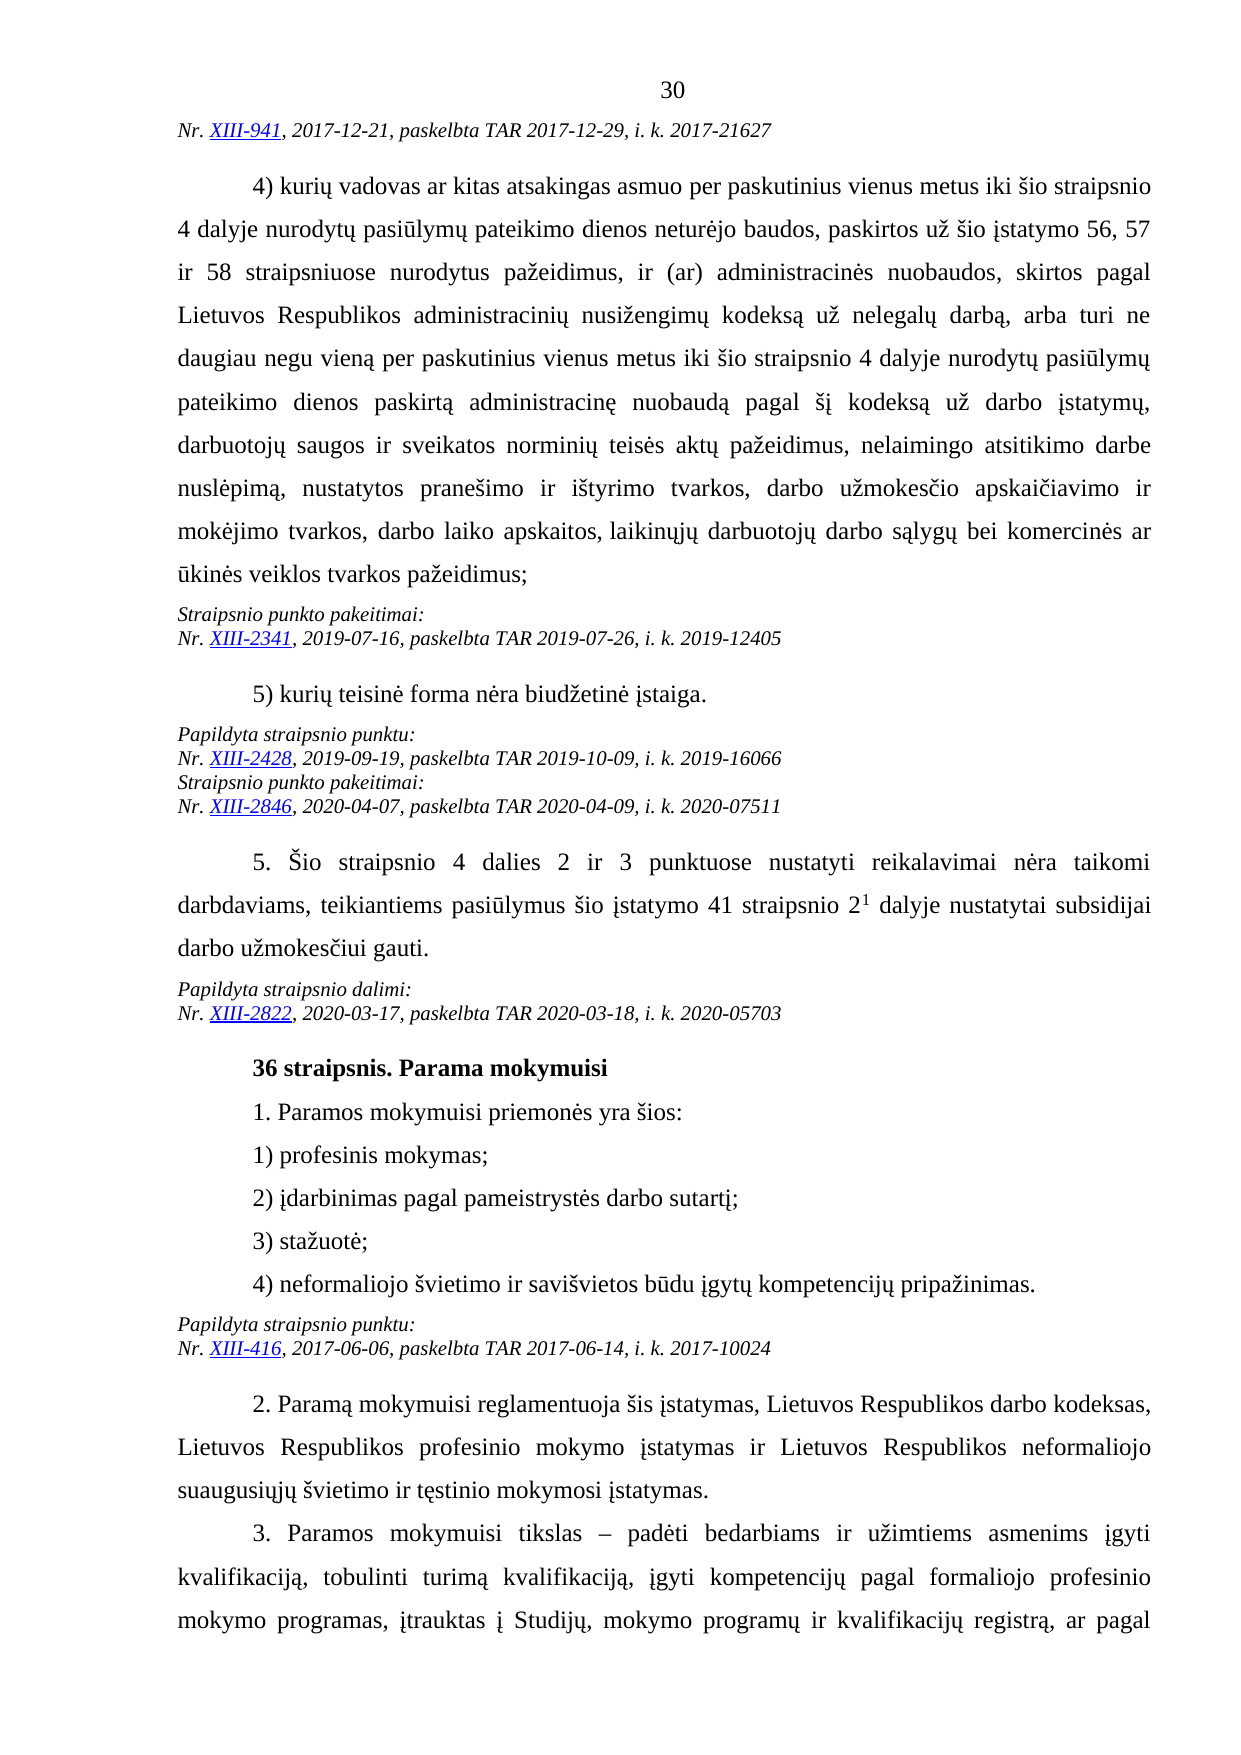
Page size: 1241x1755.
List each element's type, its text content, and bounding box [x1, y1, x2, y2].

text Nr. XIII-2428, 2019-09-19, paskelbta TAR 2019-10-09, i. k. 2019-16066 [177, 746, 1152, 770]
text Nr. XIII-416, 2017-06-06, paskelbta TAR 2017-06-14, i. k. 2017-10024 [177, 1336, 1152, 1360]
text Nr. XIII-2846, 2020-04-07, paskelbta TAR 2020-04-09, i. k. 2020-07511 [177, 794, 1152, 818]
text 3) stažuotė; [177, 1226, 1152, 1255]
text Nr. XIII-941, 2017-12-21, paskelbta TAR 2017-12-29, i. k. 2017-21627 [177, 118, 1152, 142]
text Papildyta straipsnio dalimi: [177, 977, 1152, 1001]
text 4) kurių vadovas ar kitas atsakingas asmuo per paskutinius vienus metus iki šio straipsnio 4 dalyje nurodytų pasiūlymų pateikimo dienos neturėjo baudos, paskirtos už šio įstatymo 56, 57 ir 58 straipsniuose nurodytus pažeidimus, ir (ar) administracinės nuobaudos, skirtos pagal Lietuvos Respublikos administracinių nusižengimų kodeksą už nelegalų darbą, arba turi ne daugiau negu vieną per paskutinius vienus metus iki šio straipsnio 4 dalyje nurodytų pasiūlymų pateikimo dienos paskirtą administracinę nuobaudą pagal šį kodeksą už darbo įstatymų, darbuotojų saugos ir sveikatos norminių teisės aktų pažeidimus, nelaimingo atsitikimo darbe nuslėpimą, nustatytos pranešimo ir ištyrimo tvarkos, darbo užmokesčio apskaičiavimo ir mokėjimo tvarkos, darbo laiko apskaitos, laikinųjų darbuotojų darbo sąlygų bei komercinės ar ūkinės veiklos tvarkos pažeidimus; [177, 171, 1152, 588]
text 2. Paramą mokymuisi reglamentuoja šis įstatymas, Lietuvos Respublikos darbo kodeksas, Lietuvos Respublikos profesinio mokymo įstatymas ir Lietuvos Respublikos neformaliojo suaugusiųjų švietimo ir tęstinio mokymosi įstatymas. [177, 1389, 1152, 1504]
text Papildyta straipsnio punktu: [177, 1312, 1152, 1336]
text 1. Paramos mokymuisi priemonės yra šios: [177, 1097, 1152, 1125]
text Papildyta straipsnio punktu: [177, 722, 1152, 746]
text Straipsnio punkto pakeitimai: [177, 770, 1152, 794]
text 1) profesinis mokymas; [177, 1140, 1152, 1168]
text Nr. XIII-2341, 2019-07-16, paskelbta TAR 2019-07-26, i. k. 2019-12405 [177, 626, 1152, 650]
text 5) kurių teisinė forma nėra biudžetinė įstaiga. [177, 679, 1152, 708]
text 3. Paramos mokymuisi tikslas – padėti bedarbiams ir užimtiems asmenims įgyti kvalifikaciją, tobulinti turimą kvalifikaciją, įgyti kompetencijų pagal formaliojo profesinio mokymo programas, įtrauktas į Studijų, mokymo programų ir kvalifikacijų registrą, ar pagal [177, 1518, 1152, 1633]
text 5. Šio straipsnio 4 dalies 2 ir 3 punktuose nustatyti reikalavimai nėra taikomi darbdaviams, teikiantiems pasiūlymus šio įstatymo 41 straipsnio 21 dalyje nustatytai subsidijai darbo užmokesčiui gauti. [177, 847, 1152, 962]
text 4) neformaliojo švietimo ir savišvietos būdu įgytų kompetencijų pripažinimas. [177, 1269, 1152, 1298]
text Straipsnio punkto pakeitimai: [177, 602, 1152, 626]
text Nr. XIII-2822, 2020-03-17, paskelbta TAR 2020-03-18, i. k. 2020-05703 [177, 1001, 1152, 1025]
text 36 straipsnis. Parama mokymuisi [177, 1053, 1152, 1082]
text 2) įdarbinimas pagal pameistrystės darbo sutartį; [177, 1183, 1152, 1212]
